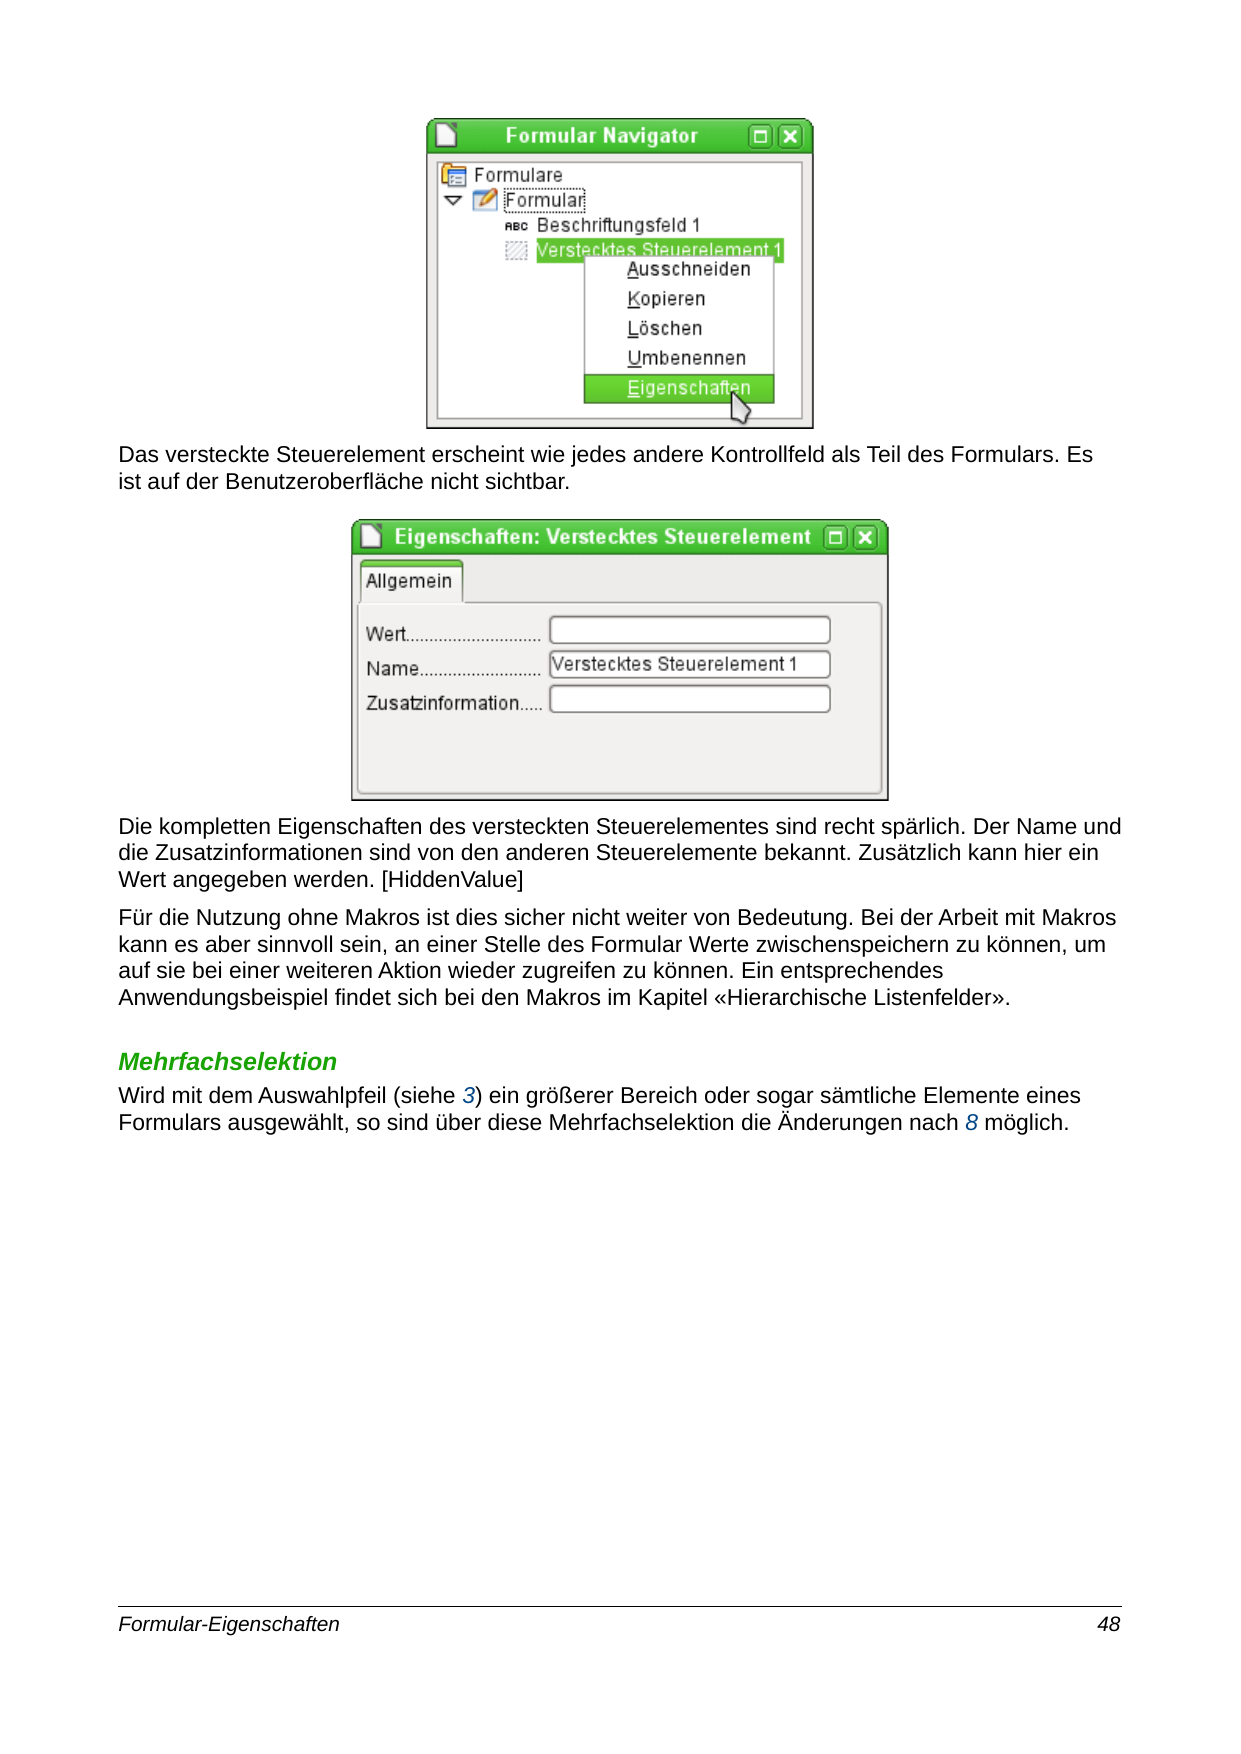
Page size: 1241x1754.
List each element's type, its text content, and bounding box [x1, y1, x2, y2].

subtitle Mehrfachselektion [118, 1047, 1122, 1076]
text Die kompletten Eigenschaften des versteckten Steuerelementes sind recht spärlich. Der Name und die Zusatzinformationen sind von den anderen Steuerelemente bekannt. Zusätzlich kann hier ein Wert angegeben werden. [HiddenValue] [118, 813, 1122, 892]
text Wird mit dem Auswahlpfeil (siehe Abbildung 3) ein größerer Bereich oder sogar sämtliche Elemente eines Formulars ausgewählt, so sind über diese Mehrfachselektion die Änderungen nach Abbildung 8 möglich. [118, 1082, 1122, 1135]
picture [351, 519, 889, 801]
picture [426, 118, 814, 429]
text Für die Nutzung ohne Makros ist dies sicher nicht weiter von Bedeutung. Bei der Arbeit mit Makros kann es aber sinnvoll sein, an einer Stelle des Formular Werte zwischenspeichern zu können, um auf sie bei einer weiteren Aktion wieder zugreifen zu können. Ein entsprechendes Anwendungsbeispiel findet sich bei den Makros im Kapitel «Hierarchische Listenfelder». [118, 904, 1122, 1010]
text Das versteckte Steuerelement erscheint wie jedes andere Kontrollfeld als Teil des Formulars. Es ist auf der Benutzeroberfläche nicht sichtbar. [118, 441, 1122, 494]
